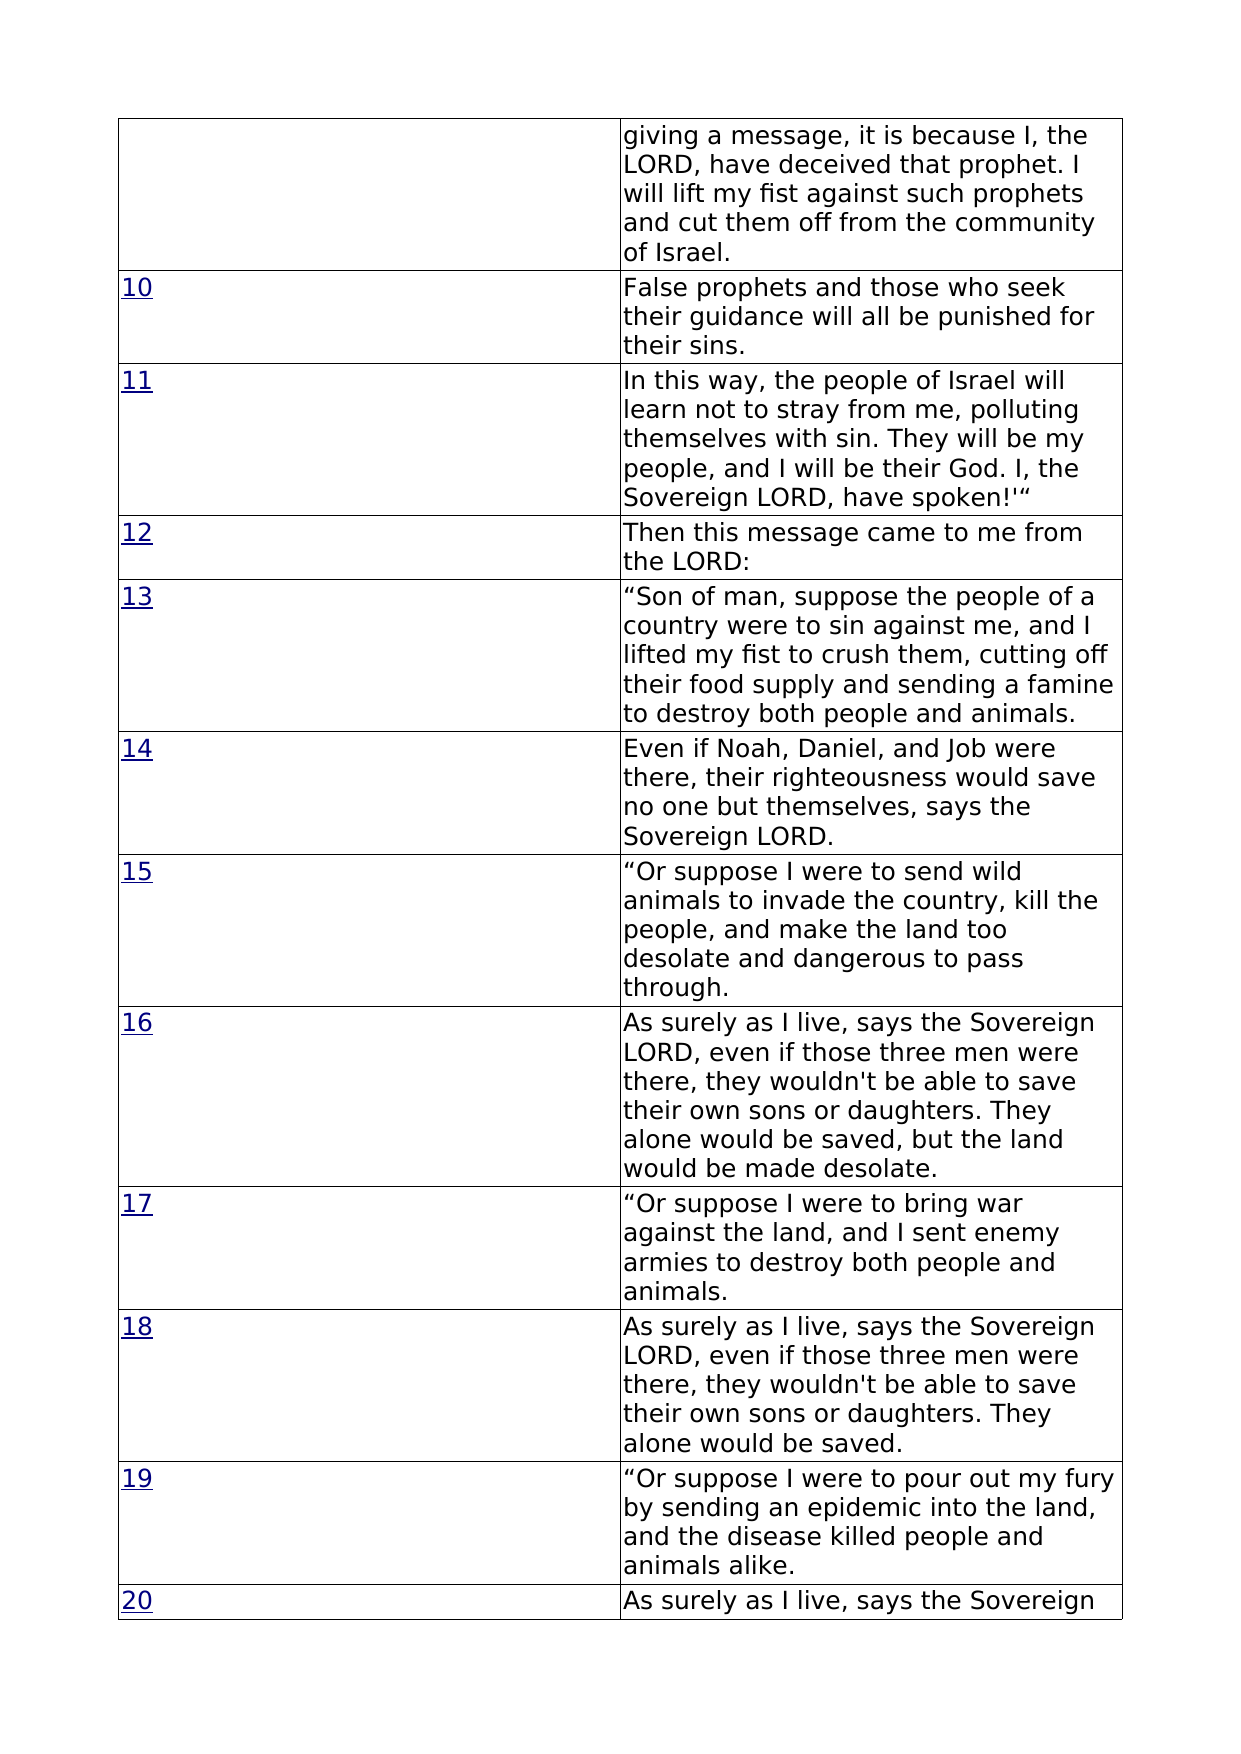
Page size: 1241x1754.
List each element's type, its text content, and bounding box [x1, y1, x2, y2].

table_cell Then this message came to me from the LORD: [621, 516, 1122, 579]
table_cell 15 [119, 855, 620, 1006]
table_cell 14 [119, 732, 620, 854]
table_cell 20 [119, 1585, 620, 1618]
table_cell In this way, the people of Israel will learn not to stray from me, polluting themselves with sin. They will be my people, and I will be their God. I, the Sovereign LORD, have spoken!'“ [621, 364, 1122, 515]
table_cell [119, 119, 620, 270]
table_cell 19 [119, 1462, 620, 1583]
table_cell “Or suppose I were to send wild animals to invade the country, kill the people, and make the land too desolate and dangerous to pass through. [621, 855, 1122, 1006]
table_cell 17 [119, 1187, 620, 1309]
table_cell Even if Noah, Daniel, and Job were there, their righteousness would save no one but themselves, says the Sovereign LORD. [621, 732, 1122, 854]
table_cell False prophets and those who seek their guidance will all be punished for their sins. [621, 271, 1122, 363]
table_cell 12 [119, 516, 620, 579]
table_cell “Or suppose I were to pour out my fury by sending an epidemic into the land, and the disease killed people and animals alike. [621, 1462, 1122, 1583]
table_cell 11 [119, 364, 620, 515]
table_cell 18 [119, 1310, 620, 1461]
table_cell 10 [119, 271, 620, 363]
table_cell giving a message, it is because I, the LORD, have deceived that prophet. I will lift my fist against such prophets and cut them off from the community of Israel. [621, 119, 1122, 270]
table_cell “Son of man, suppose the people of a country were to sin against me, and I lifted my fist to crush them, cutting off their food supply and sending a famine to destroy both people and animals. [621, 580, 1122, 731]
table_cell 13 [119, 580, 620, 731]
table_cell As surely as I live, says the Sovereign LORD, even if those three men were there, they wouldn't be able to save their own sons or daughters. They alone would be saved, but the land would be made desolate. [621, 1007, 1122, 1186]
table_cell As surely as I live, says the Sovereign [621, 1585, 1122, 1618]
table_cell “Or suppose I were to bring war against the land, and I sent enemy armies to destroy both people and animals. [621, 1187, 1122, 1309]
table_cell 16 [119, 1007, 620, 1186]
table_cell As surely as I live, says the Sovereign LORD, even if those three men were there, they wouldn't be able to save their own sons or daughters. They alone would be saved. [621, 1310, 1122, 1461]
